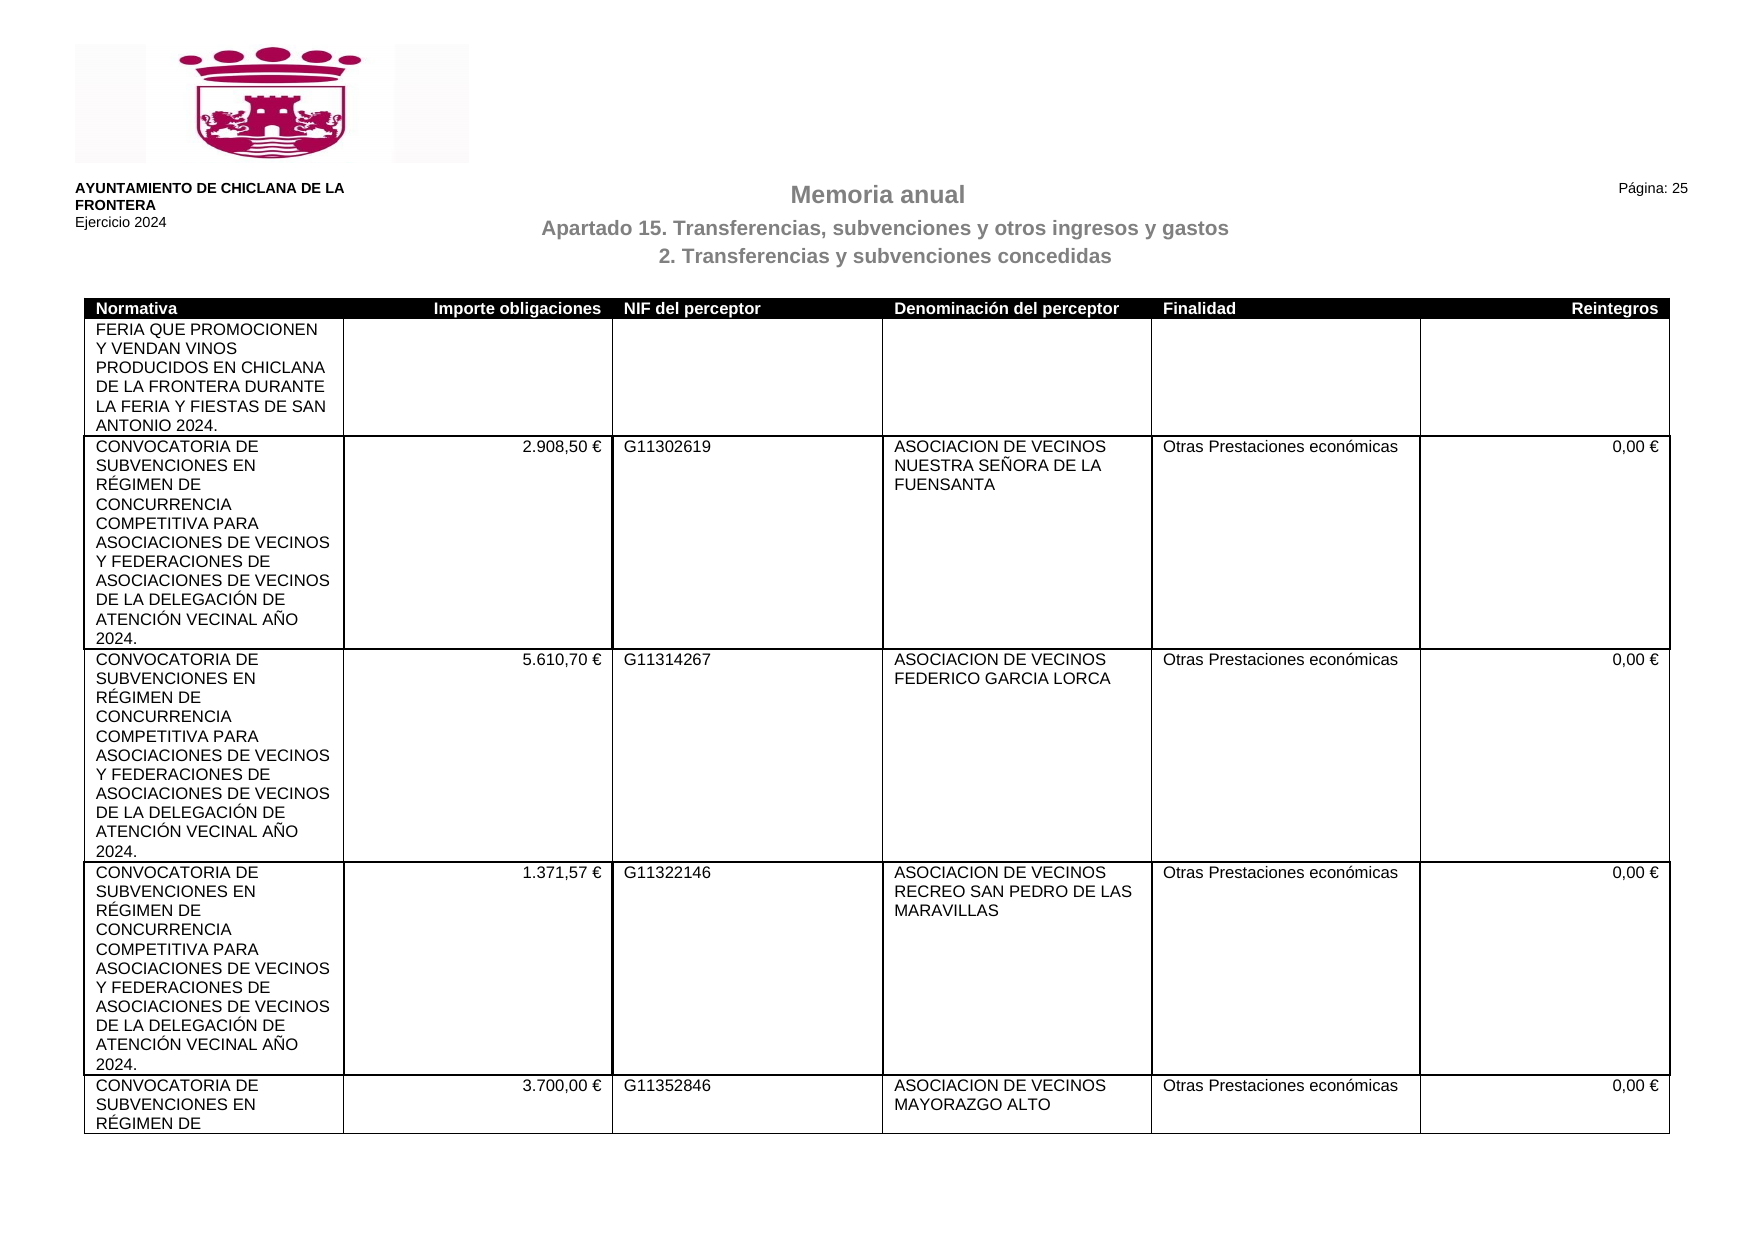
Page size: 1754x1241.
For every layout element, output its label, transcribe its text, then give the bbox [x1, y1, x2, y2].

table_header Normativa [85, 299, 343, 318]
table_cell Otras Prestaciones económicas [1152, 1076, 1420, 1133]
table_cell ASOCIACION DE VECINOS RECREO SAN PEDRO DE LAS MARAVILLAS [884, 863, 1151, 1073]
table_cell [613, 319, 882, 435]
table_cell ASOCIACION DE VECINOS NUESTRA SEÑORA DE LA FUENSANTA [884, 437, 1151, 648]
table_header Importe obligaciones [344, 299, 612, 318]
table_cell CONVOCATORIA DE SUBVENCIONES EN RÉGIMEN DE CONCURRENCIA COMPETITIVA PARA ASOCIACIONES DE VECINOS Y FEDERACIONES DE ASOCIACIONES DE VECINOS DE LA DELEGACIÓN DE ATENCIÓN VECINAL AÑO 2024. [85, 650, 343, 861]
table_cell 0,00 € [1421, 437, 1669, 648]
table_header Finalidad [1152, 299, 1420, 318]
table_cell [1152, 319, 1420, 435]
table_cell CONVOCATORIA DE SUBVENCIONES EN RÉGIMEN DE [85, 1076, 343, 1133]
table_cell [1421, 319, 1669, 435]
table_cell G11352846 [613, 1076, 882, 1133]
table_header Denominación del perceptor [883, 299, 1151, 318]
table_cell 1.371,57 € [345, 863, 611, 1073]
table_cell 5.610,70 € [344, 650, 612, 861]
table_cell G11322146 [614, 863, 882, 1073]
table_cell 0,00 € [1421, 1076, 1669, 1133]
table_cell Otras Prestaciones económicas [1152, 650, 1420, 861]
table_cell Otras Prestaciones económicas [1153, 863, 1419, 1073]
table_cell ASOCIACION DE VECINOS FEDERICO GARCIA LORCA [883, 650, 1151, 861]
table_cell FERIA QUE PROMOCIONEN Y VENDAN VINOS PRODUCIDOS EN CHICLANA DE LA FRONTERA DURANTE LA FERIA Y FIESTAS DE SAN ANTONIO 2024. [85, 319, 343, 435]
table_cell CONVOCATORIA DE SUBVENCIONES EN RÉGIMEN DE CONCURRENCIA COMPETITIVA PARA ASOCIACIONES DE VECINOS Y FEDERACIONES DE ASOCIACIONES DE VECINOS DE LA DELEGACIÓN DE ATENCIÓN VECINAL AÑO 2024. [85, 437, 343, 648]
table_header NIF del perceptor [613, 299, 882, 318]
table_cell 2.908,50 € [345, 437, 611, 648]
table_cell 0,00 € [1421, 650, 1669, 861]
table_cell Otras Prestaciones económicas [1153, 437, 1419, 648]
table_cell G11302619 [614, 437, 882, 648]
table_header Reintegros [1421, 299, 1669, 318]
table_cell ASOCIACION DE VECINOS MAYORAZGO ALTO [883, 1076, 1151, 1133]
table_cell 0,00 € [1421, 863, 1669, 1073]
table_cell CONVOCATORIA DE SUBVENCIONES EN RÉGIMEN DE CONCURRENCIA COMPETITIVA PARA ASOCIACIONES DE VECINOS Y FEDERACIONES DE ASOCIACIONES DE VECINOS DE LA DELEGACIÓN DE ATENCIÓN VECINAL AÑO 2024. [85, 863, 343, 1073]
picture [75, 44, 469, 163]
table_cell [344, 319, 612, 435]
table_cell 3.700,00 € [344, 1076, 612, 1133]
table_cell G11314267 [613, 650, 882, 861]
table_cell [883, 319, 1151, 435]
